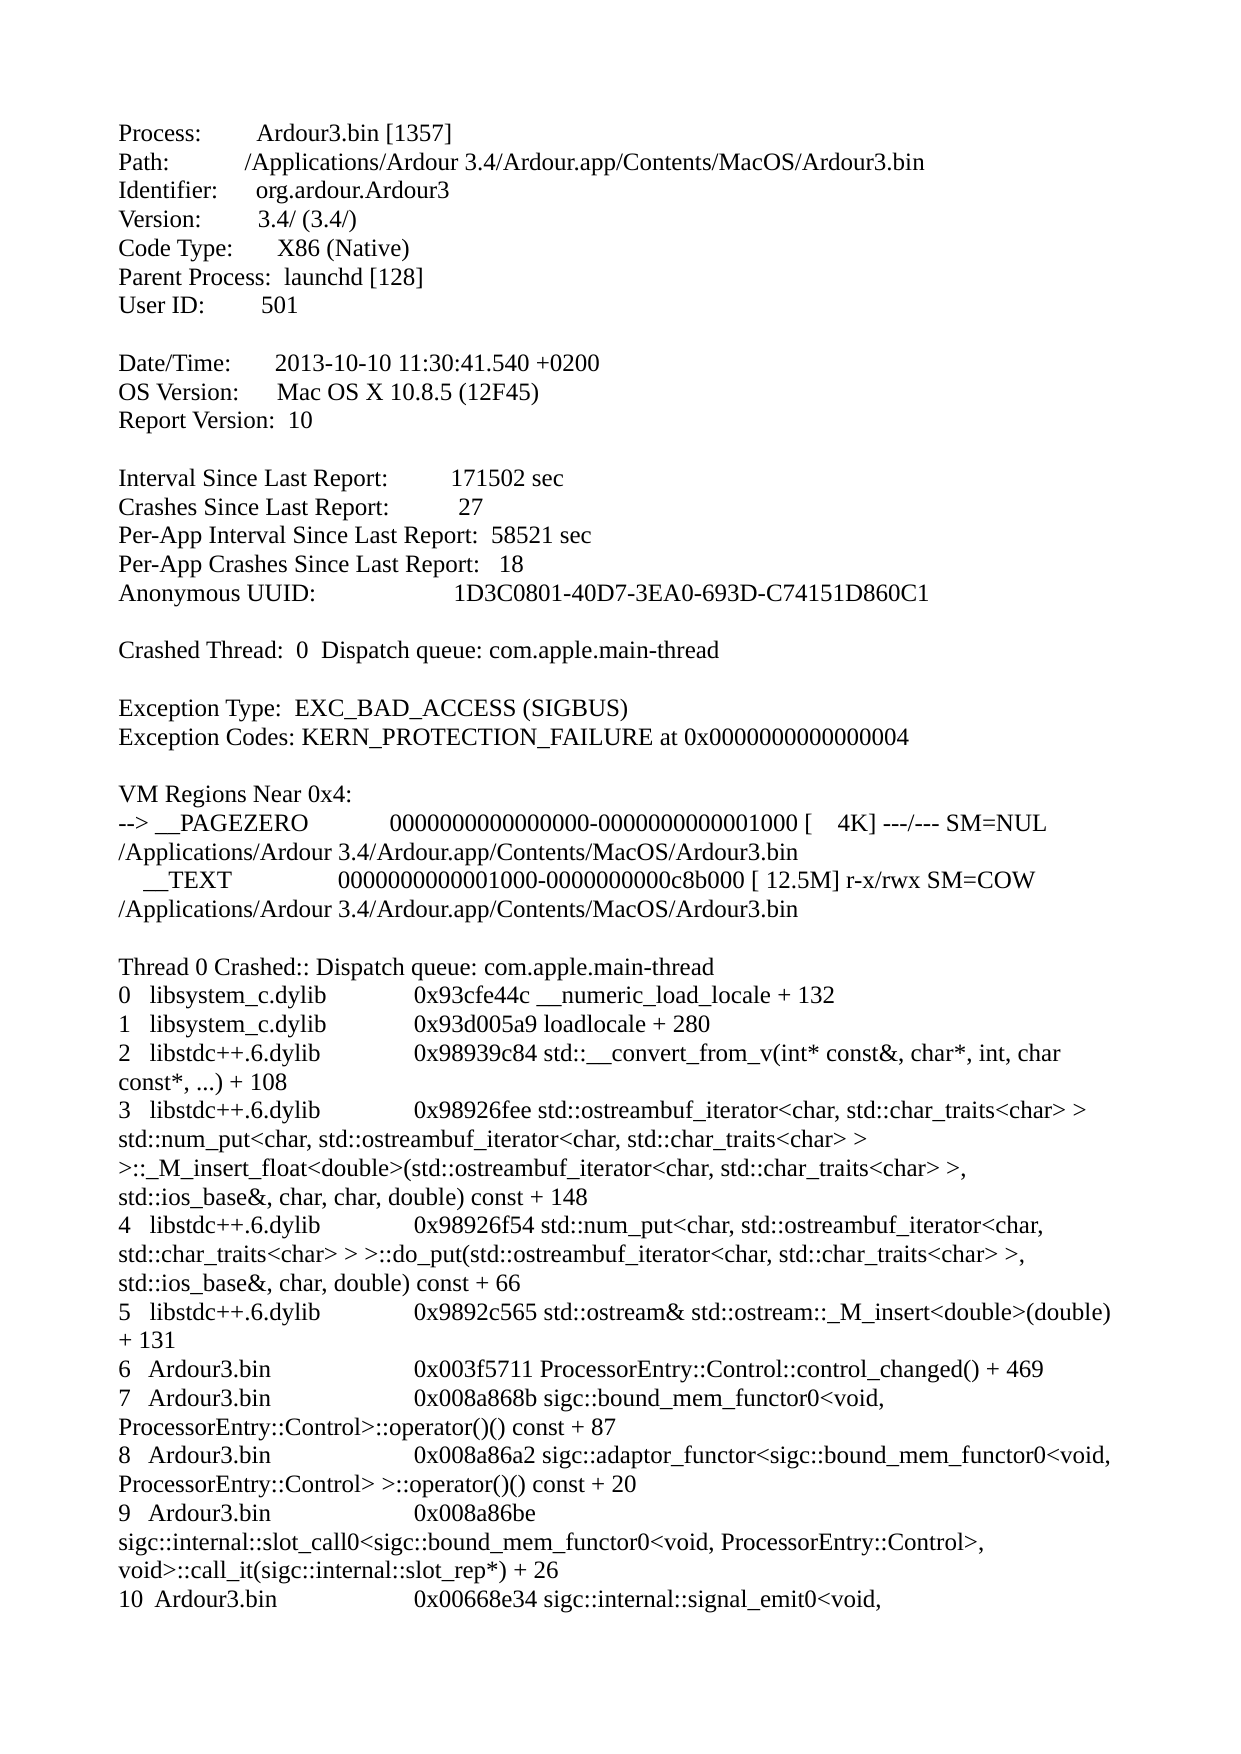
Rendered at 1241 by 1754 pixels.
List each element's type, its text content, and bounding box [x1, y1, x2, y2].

text Code Type: X86 (Native) [118, 233, 1122, 262]
text 7 Ardour3.bin 0x008a868b sigc::bound_mem_functor0<void, ProcessorEntry::Control>::operator()() const + 87 [118, 1383, 1122, 1441]
text VM Regions Near 0x4: [118, 779, 1122, 808]
text 6 Ardour3.bin 0x003f5711 ProcessorEntry::Control::control_changed() + 469 [118, 1354, 1122, 1383]
text 1 libsystem_c.dylib 0x93d005a9 loadlocale + 280 [118, 1009, 1122, 1038]
text 3 libstdc++.6.dylib 0x98926fee std::ostreambuf_iterator<char, std::char_traits<char> > std::num_put<char, std::ostreambuf_iterator<char, std::char_traits<char> > >::_M_insert_float<double>(std::ostreambuf_iterator<char, std::char_traits<char> >, std::ios_base&, char, char, double) const + 148 [118, 1096, 1122, 1211]
text Parent Process: launchd [128] [118, 262, 1122, 291]
text __TEXT 0000000000001000-0000000000c8b000 [ 12.5M] r-x/rwx SM=COW /Applications/Ardour 3.4/Ardour.app/Contents/MacOS/Ardour3.bin [118, 866, 1122, 923]
text Anonymous UUID: 1D3C0801-40D7-3EA0-693D-C74151D860C1 [118, 578, 1122, 607]
text 2 libstdc++.6.dylib 0x98939c84 std::__convert_from_v(int* const&, char*, int, char const*, ...) + 108 [118, 1038, 1122, 1096]
text Date/Time: 2013-10-10 11:30:41.540 +0200 [118, 348, 1122, 377]
text Exception Type: EXC_BAD_ACCESS (SIGBUS) [118, 693, 1122, 722]
text 0 libsystem_c.dylib 0x93cfe44c __numeric_load_locale + 132 [118, 981, 1122, 1009]
text 10 Ardour3.bin 0x00668e34 sigc::internal::signal_emit0<void, [118, 1584, 1122, 1613]
text Interval Since Last Report: 171502 sec [118, 463, 1122, 492]
text 9 Ardour3.bin 0x008a86be sigc::internal::slot_call0<sigc::bound_mem_functor0<void, ProcessorEntry::Control>, void>::call_it(sigc::internal::slot_rep*) + 26 [118, 1498, 1122, 1584]
text User ID: 501 [118, 291, 1122, 319]
text Exception Codes: KERN_PROTECTION_FAILURE at 0x0000000000000004 [118, 722, 1122, 751]
text Report Version: 10 [118, 406, 1122, 434]
text --> __PAGEZERO 0000000000000000-0000000000001000 [ 4K] ---/--- SM=NUL /Applications/Ardour 3.4/Ardour.app/Contents/MacOS/Ardour3.bin [118, 808, 1122, 866]
text Thread 0 Crashed:: Dispatch queue: com.apple.main-thread [118, 952, 1122, 981]
text 8 Ardour3.bin 0x008a86a2 sigc::adaptor_functor<sigc::bound_mem_functor0<void, ProcessorEntry::Control> >::operator()() const + 20 [118, 1441, 1122, 1498]
text OS Version: Mac OS X 10.8.5 (12F45) [118, 377, 1122, 406]
text Per-App Crashes Since Last Report: 18 [118, 549, 1122, 578]
text Crashes Since Last Report: 27 [118, 492, 1122, 521]
text Per-App Interval Since Last Report: 58521 sec [118, 521, 1122, 549]
text 4 libstdc++.6.dylib 0x98926f54 std::num_put<char, std::ostreambuf_iterator<char, std::char_traits<char> > >::do_put(std::ostreambuf_iterator<char, std::char_traits<char> >, std::ios_base&, char, double) const + 66 [118, 1211, 1122, 1297]
text Version: 3.4/ (3.4/) [118, 204, 1122, 233]
text 5 libstdc++.6.dylib 0x9892c565 std::ostream& std::ostream::_M_insert<double>(double) + 131 [118, 1297, 1122, 1354]
text Crashed Thread: 0 Dispatch queue: com.apple.main-thread [118, 636, 1122, 664]
text Identifier: org.ardour.Ardour3 [118, 176, 1122, 204]
text Path: /Applications/Ardour 3.4/Ardour.app/Contents/MacOS/Ardour3.bin [118, 147, 1122, 176]
text Process: Ardour3.bin [1357] [118, 118, 1122, 147]
